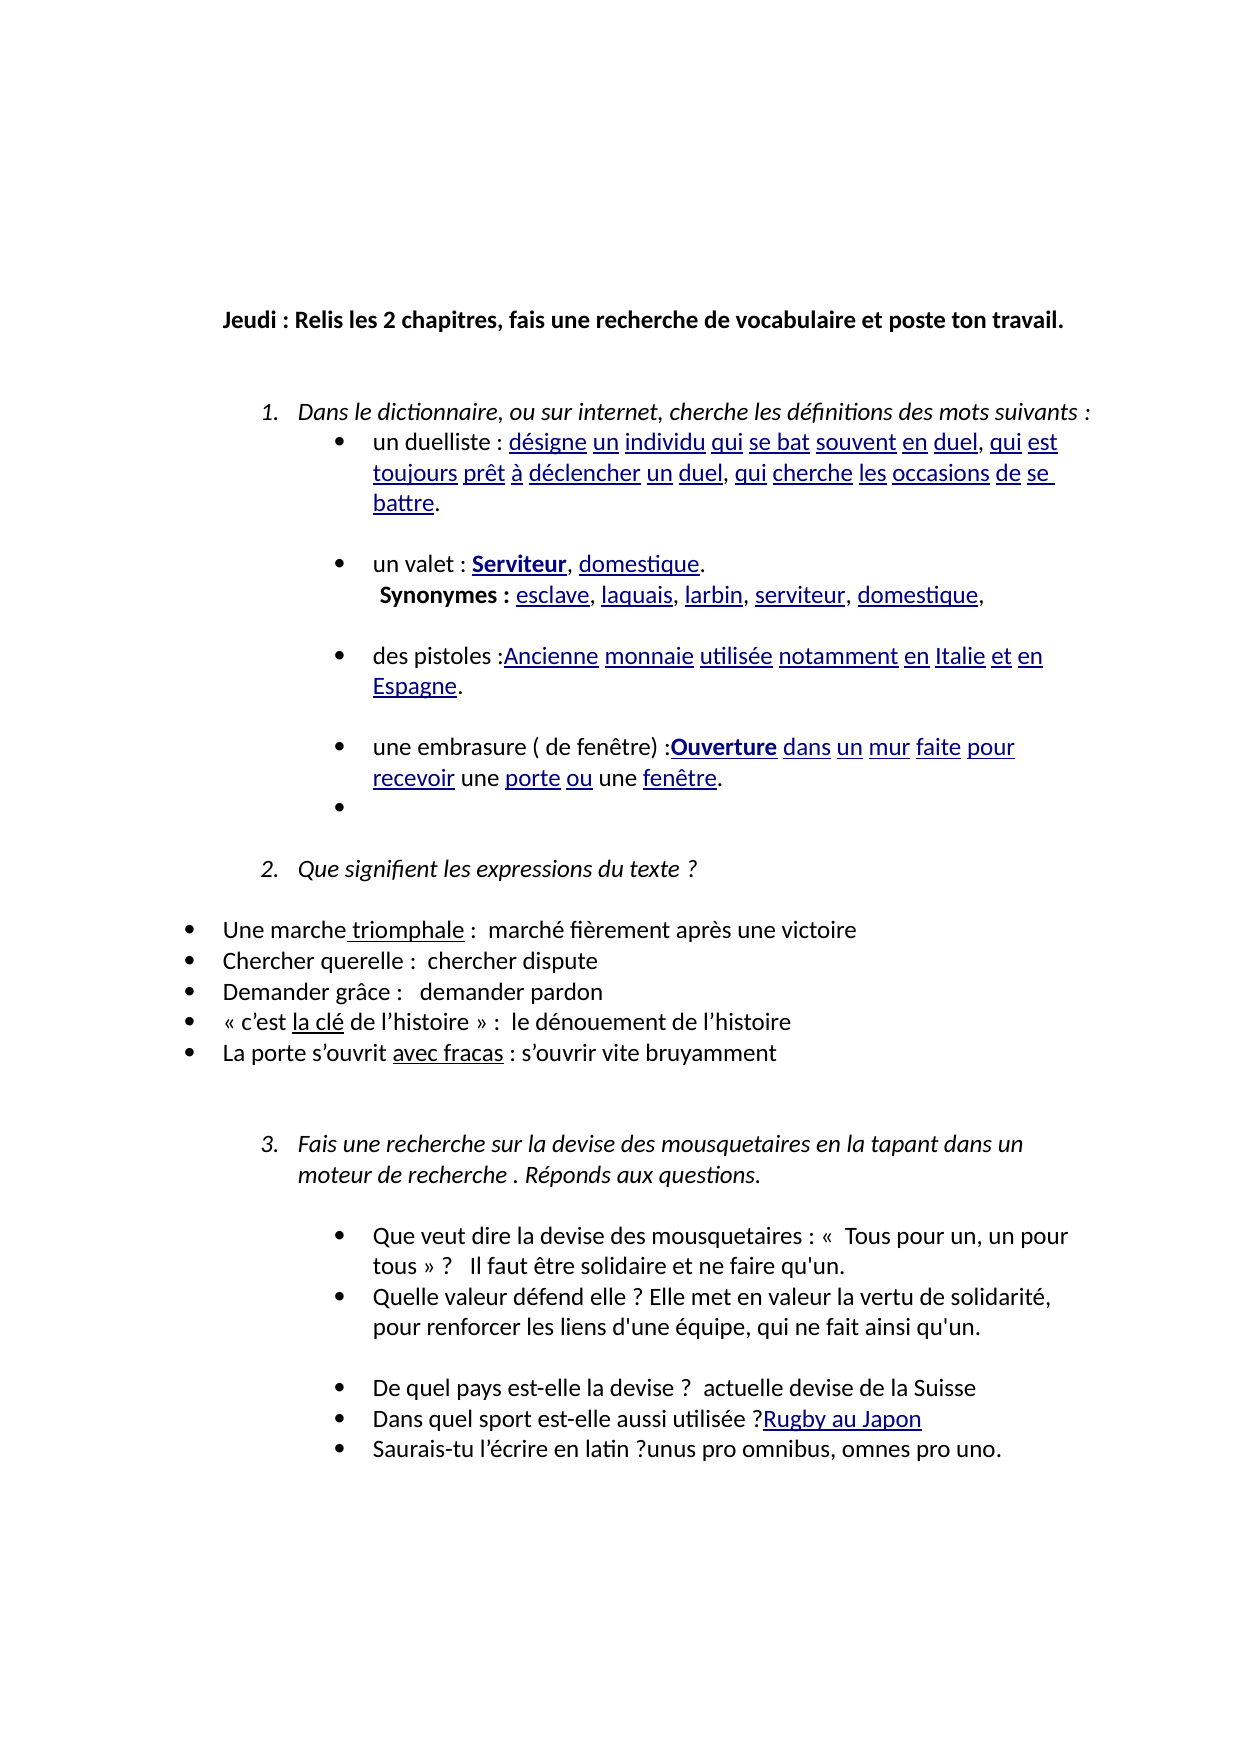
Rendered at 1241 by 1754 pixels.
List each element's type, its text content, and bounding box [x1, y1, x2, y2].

list Quelle valeur défend elle ? Elle met en valeur la vertu de solidarité, pour renforcer les liens d'une équipe, qui ne fait ainsi qu'un. [335, 1281, 1093, 1342]
list Une marche triomphale : marché fièrement après une victoire [185, 915, 1093, 945]
list des pistoles :Ancienne monnaie utilisée notamment en Italie et en Espagne. [335, 640, 1093, 701]
list Fais une recherche sur la devise des mousquetaires en la tapant dans un moteur de recherche . Réponds aux questions. [260, 1128, 1093, 1189]
list La porte s’ouvrit avec fracas : s’ouvrir vite bruyamment [185, 1037, 1093, 1067]
list Que veut dire la devise des mousquetaires : « Tous pour un, un pour tous » ? Il faut être solidaire et ne faire qu'un. [335, 1220, 1093, 1281]
list Saurais-tu l’écrire en latin ?unus pro omnibus, omnes pro uno. [335, 1433, 1093, 1464]
list Que signifient les expressions du texte ? [260, 854, 1093, 884]
list Dans le dictionnaire, ou sur internet, cherche les définitions des mots suivants : [260, 396, 1093, 426]
list Dans quel sport est-elle aussi utilisée ?Rugby au Japon [335, 1403, 1093, 1433]
list un duelliste : désigne un individu qui se bat souvent en duel, qui est toujours prêt à déclencher un duel, qui cherche les occasions de se battre. [335, 426, 1093, 518]
list Demander grâce : demander pardon [185, 976, 1093, 1006]
list Jeudi : Relis les 2 chapitres, fais une recherche de vocabulaire et poste ton travail. [223, 304, 1093, 335]
list De quel pays est-elle la devise ? actuelle devise de la Suisse [335, 1372, 1093, 1403]
list Chercher querelle : chercher dispute [185, 945, 1093, 976]
list « c’est la clé de l’histoire » : le dénouement de l’histoire [185, 1006, 1093, 1037]
list une embrasure ( de fenêtre) :Ouverture dans un mur faite pour recevoir une porte ou une fenêtre. [335, 732, 1093, 793]
list un valet : Serviteur, domestique. [335, 548, 1093, 579]
text Synonymes : esclave, laquais, larbin, serviteur, domestique, [148, 579, 1093, 609]
